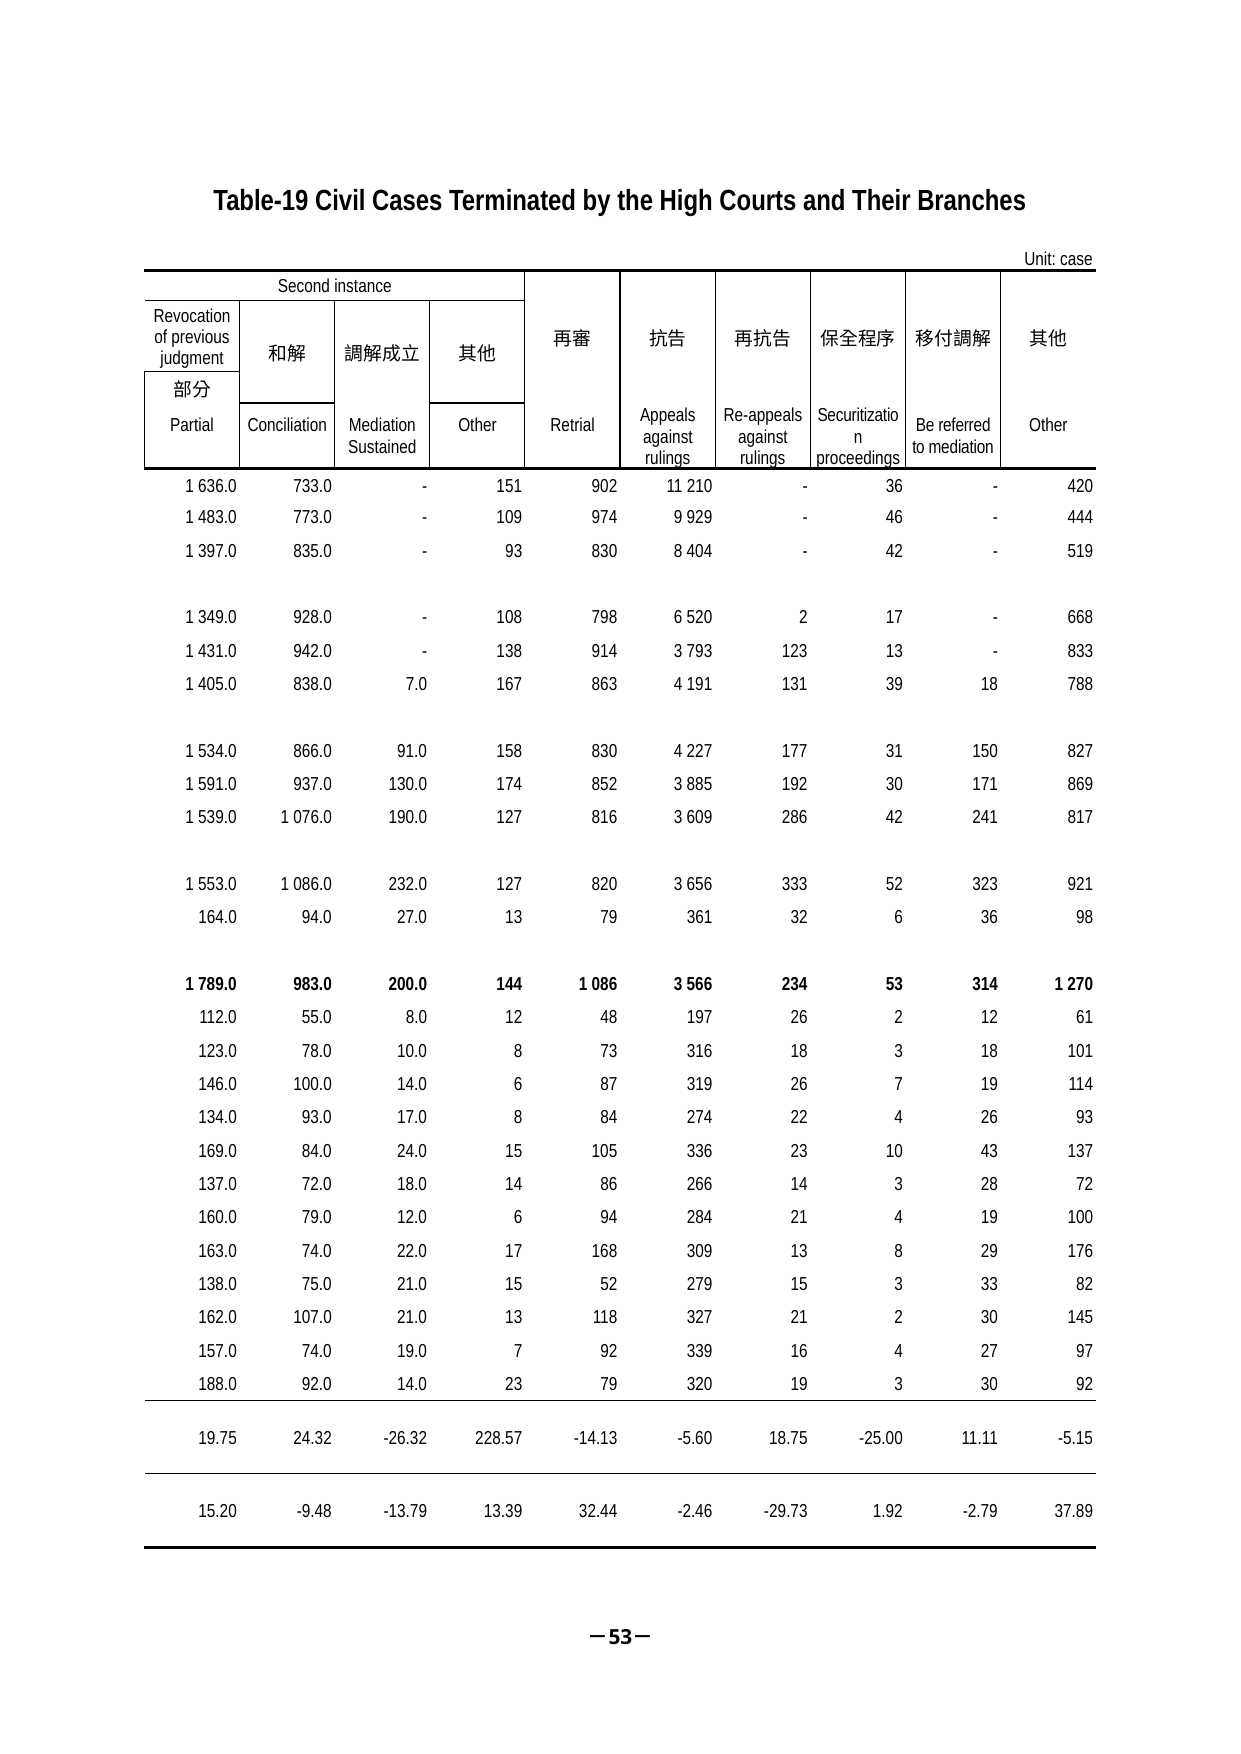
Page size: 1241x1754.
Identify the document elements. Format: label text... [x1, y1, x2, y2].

table_cell -25.00 [810, 1401, 905, 1473]
table_cell 22 [715, 1100, 810, 1134]
table_cell [525, 834, 620, 867]
table_cell [144, 700, 239, 734]
table_cell [1001, 834, 1096, 867]
table_cell 361 [620, 900, 715, 934]
table_cell 1 483.0 [144, 500, 239, 534]
table_cell 266 [620, 1167, 715, 1200]
table_cell 167 [430, 667, 525, 700]
table_cell 21.0 [335, 1300, 430, 1334]
table_cell 28 [905, 1167, 1001, 1200]
table_cell [335, 567, 430, 600]
table_cell 816 [525, 800, 620, 834]
table_cell 279 [620, 1267, 715, 1300]
table_cell - [335, 634, 430, 667]
table_cell 13 [430, 1300, 525, 1334]
table_cell 146.0 [144, 1067, 239, 1100]
table_cell 138.0 [144, 1267, 239, 1300]
table_cell 3 609 [620, 800, 715, 834]
table_cell Revocation of previous judgment [144, 300, 239, 371]
table_cell 26 [715, 1000, 810, 1034]
table_cell 3 [810, 1167, 905, 1200]
table_cell 8 [430, 1034, 525, 1067]
table_cell 101 [1001, 1034, 1096, 1067]
table_cell 14 [715, 1167, 810, 1200]
table_header 再抗告 [716, 272, 810, 402]
table_cell 8 404 [620, 534, 715, 567]
table_cell - [905, 534, 1001, 567]
table_cell 100 [1001, 1200, 1096, 1234]
table_cell 316 [620, 1034, 715, 1067]
table_cell Conciliation [240, 404, 334, 467]
table_cell -2.79 [905, 1474, 1001, 1546]
table_cell 151 [430, 470, 525, 500]
table_cell 138 [430, 634, 525, 667]
table_header 其他 [1001, 272, 1096, 402]
table_cell 14 [430, 1167, 525, 1200]
table_cell 84 [525, 1100, 620, 1134]
table_cell [525, 567, 620, 600]
table_cell 52 [810, 867, 905, 900]
table_cell 188.0 [144, 1367, 239, 1400]
table_cell 其他 [430, 301, 524, 402]
table_cell 18.75 [715, 1401, 810, 1473]
table_cell -5.15 [1001, 1401, 1096, 1473]
table_cell 8 [430, 1100, 525, 1134]
table_cell 12 [430, 1000, 525, 1034]
table_cell 82 [1001, 1267, 1096, 1300]
table_cell 1 431.0 [144, 634, 239, 667]
table_cell 13 [810, 634, 905, 667]
table_cell 1 076.0 [239, 800, 334, 834]
table_cell 174 [430, 767, 525, 800]
table_cell 14.0 [335, 1067, 430, 1100]
table_cell 33 [905, 1267, 1001, 1300]
table_cell 42 [810, 800, 905, 834]
table_cell 27 [905, 1334, 1001, 1367]
table_cell 13 [715, 1234, 810, 1267]
table_cell Other [430, 404, 524, 467]
table_header 再審 [525, 272, 619, 402]
table_cell 3 885 [620, 767, 715, 800]
table_cell 327 [620, 1300, 715, 1334]
table_cell 15 [715, 1267, 810, 1300]
table_cell [239, 834, 334, 867]
table_cell 928.0 [239, 600, 334, 634]
table_cell 107.0 [239, 1300, 334, 1334]
table_cell 30 [810, 767, 905, 800]
table_cell 93.0 [239, 1100, 334, 1134]
table_cell 78.0 [239, 1034, 334, 1067]
table_cell Re-appeals against rulings [716, 402, 810, 467]
table_cell 17.0 [335, 1100, 430, 1134]
table_cell 部分 [145, 372, 239, 402]
text Table-19 Civil Cases Terminated by the High Courts and Their Branches [148, 183, 1092, 217]
table_cell 97 [1001, 1334, 1096, 1367]
table_cell [810, 567, 905, 600]
table_cell 15.20 [144, 1473, 239, 1546]
table_cell 835.0 [239, 534, 334, 567]
table_cell 420 [1001, 470, 1096, 500]
table_cell 73 [525, 1034, 620, 1067]
table_cell 24.32 [239, 1401, 334, 1473]
table_cell 123.0 [144, 1034, 239, 1067]
table_cell 7 [430, 1334, 525, 1367]
table_cell 9 929 [620, 500, 715, 534]
table_cell -5.60 [620, 1401, 715, 1473]
table_cell [335, 934, 430, 967]
table_cell 274 [620, 1100, 715, 1134]
table_cell 72.0 [239, 1167, 334, 1200]
table_cell 93 [430, 534, 525, 567]
table_cell 42 [810, 534, 905, 567]
table_cell 19.75 [144, 1400, 239, 1473]
table_cell 92.0 [239, 1367, 334, 1400]
table_cell Retrial [525, 402, 619, 467]
table_cell 157.0 [144, 1334, 239, 1367]
table_cell 1 086 [525, 967, 620, 1000]
table_cell 286 [715, 800, 810, 834]
table_cell 134.0 [144, 1100, 239, 1134]
table_cell 23 [715, 1134, 810, 1167]
table_cell 177 [715, 734, 810, 767]
table_cell 798 [525, 600, 620, 634]
table_cell 6 [430, 1067, 525, 1100]
table_cell [810, 834, 905, 867]
table_cell 3 793 [620, 634, 715, 667]
table_cell [144, 934, 239, 967]
table_cell - [715, 534, 810, 567]
table_cell 22.0 [335, 1234, 430, 1267]
table_cell [239, 934, 334, 967]
table_cell 164.0 [144, 900, 239, 934]
table_cell 86 [525, 1167, 620, 1200]
table_cell 127 [430, 800, 525, 834]
table_cell 830 [525, 534, 620, 567]
table_cell 144 [430, 967, 525, 1000]
table_cell 1 553.0 [144, 867, 239, 900]
table_cell 2 [715, 600, 810, 634]
table_cell 21 [715, 1200, 810, 1234]
table_cell 127 [430, 867, 525, 900]
table_cell [144, 834, 239, 867]
table_cell [905, 567, 1001, 600]
table_cell 983.0 [239, 967, 334, 1000]
table_cell 1 789.0 [144, 967, 239, 1000]
table_cell 314 [905, 967, 1001, 1000]
table_cell 788 [1001, 667, 1096, 700]
table_cell 27.0 [335, 900, 430, 934]
table_cell 43 [905, 1134, 1001, 1167]
table_cell [430, 567, 525, 600]
table_cell 137.0 [144, 1167, 239, 1200]
table_cell 30 [905, 1367, 1001, 1400]
table_cell [715, 834, 810, 867]
table_cell 29 [905, 1234, 1001, 1267]
table_cell 163.0 [144, 1234, 239, 1267]
table_cell [335, 834, 430, 867]
table_cell - [335, 470, 430, 500]
table_cell 79 [525, 1367, 620, 1400]
table_cell - [905, 500, 1001, 534]
table_cell 114 [1001, 1067, 1096, 1100]
table_cell [715, 567, 810, 600]
table_cell 1 349.0 [144, 600, 239, 634]
table_cell 1 636.0 [144, 470, 239, 500]
table_cell 6 [430, 1200, 525, 1234]
table_cell 24.0 [335, 1134, 430, 1167]
table_cell 914 [525, 634, 620, 667]
table_cell [905, 700, 1001, 734]
table_cell [144, 567, 239, 600]
table_cell 1 539.0 [144, 800, 239, 834]
table_cell 93 [1001, 1100, 1096, 1134]
table_cell [715, 700, 810, 734]
table_cell 75.0 [239, 1267, 334, 1300]
table_cell 84.0 [239, 1134, 334, 1167]
table_cell 2 [810, 1000, 905, 1034]
table_cell - [905, 470, 1001, 500]
table_cell 19.0 [335, 1334, 430, 1367]
table_cell [620, 934, 715, 967]
table_cell 171 [905, 767, 1001, 800]
table_cell -29.73 [715, 1474, 810, 1546]
table_cell 118 [525, 1300, 620, 1334]
table_cell 30 [905, 1300, 1001, 1334]
table_cell 13 [430, 900, 525, 934]
table_cell 158 [430, 734, 525, 767]
table_cell -14.13 [525, 1401, 620, 1473]
table_cell - [715, 500, 810, 534]
table_cell 4 [810, 1200, 905, 1234]
table_header 移付調解 [906, 272, 1000, 402]
table_cell 869 [1001, 767, 1096, 800]
table_cell 519 [1001, 534, 1096, 567]
table_cell 11 210 [620, 470, 715, 500]
table_cell 32.44 [525, 1474, 620, 1546]
table_cell 21 [715, 1300, 810, 1334]
table_cell [1001, 700, 1096, 734]
table_cell 339 [620, 1334, 715, 1367]
table_cell 7 [810, 1067, 905, 1100]
table_cell 123 [715, 634, 810, 667]
table_cell 937.0 [239, 767, 334, 800]
table_cell 18 [905, 1034, 1001, 1067]
table_cell 852 [525, 767, 620, 800]
table_cell 23 [430, 1367, 525, 1400]
table_cell 79.0 [239, 1200, 334, 1234]
table_cell 13.39 [430, 1474, 525, 1546]
table_cell 72 [1001, 1167, 1096, 1200]
table_cell [1001, 934, 1096, 967]
table_cell - [335, 500, 430, 534]
table_header Second instance [144, 272, 524, 300]
table_cell 190.0 [335, 800, 430, 834]
table_cell [715, 934, 810, 967]
table_cell 192 [715, 767, 810, 800]
table_cell 284 [620, 1200, 715, 1234]
table_cell 4 191 [620, 667, 715, 700]
table_cell 74.0 [239, 1334, 334, 1367]
table_cell Partial [145, 402, 239, 467]
table_header 抗告 [621, 272, 715, 402]
table_cell 320 [620, 1367, 715, 1400]
table_cell 61 [1001, 1000, 1096, 1034]
table_cell [239, 567, 334, 600]
text Unit: case [148, 250, 1092, 269]
table_cell 160.0 [144, 1200, 239, 1234]
table_cell 232.0 [335, 867, 430, 900]
table_cell - [335, 600, 430, 634]
table_cell 39 [810, 667, 905, 700]
table_cell 18 [905, 667, 1001, 700]
table_cell 817 [1001, 800, 1096, 834]
table_cell 234 [715, 967, 810, 1000]
table_cell 4 227 [620, 734, 715, 767]
table_cell 7.0 [335, 667, 430, 700]
table_cell [810, 934, 905, 967]
table_cell 14.0 [335, 1367, 430, 1400]
table_cell 169.0 [144, 1134, 239, 1167]
table_cell 48 [525, 1000, 620, 1034]
table_cell 74.0 [239, 1234, 334, 1267]
table_cell 87 [525, 1067, 620, 1100]
table_cell [335, 700, 430, 734]
table_cell 92 [525, 1334, 620, 1367]
table_cell 19 [905, 1067, 1001, 1100]
table_cell 668 [1001, 600, 1096, 634]
table_cell 168 [525, 1234, 620, 1267]
table_cell 8 [810, 1234, 905, 1267]
table_cell 3 566 [620, 967, 715, 1000]
table_cell 112.0 [144, 1000, 239, 1034]
table_cell 16 [715, 1334, 810, 1367]
table_cell 1 534.0 [144, 734, 239, 767]
table_cell 200.0 [335, 967, 430, 1000]
table_cell 145 [1001, 1300, 1096, 1334]
table_cell Appeals against rulings [621, 402, 715, 467]
table_cell 827 [1001, 734, 1096, 767]
table_cell 11.11 [905, 1401, 1001, 1473]
table_cell 53 [810, 967, 905, 1000]
table_cell 309 [620, 1234, 715, 1267]
table_cell 46 [810, 500, 905, 534]
table_cell 91.0 [335, 734, 430, 767]
table_cell 12.0 [335, 1200, 430, 1234]
table_cell 調解成立 [335, 301, 429, 402]
table_cell [620, 700, 715, 734]
table_cell [430, 834, 525, 867]
table_cell [905, 934, 1001, 967]
table_cell 98 [1001, 900, 1096, 934]
table_cell 830 [525, 734, 620, 767]
table_cell 444 [1001, 500, 1096, 534]
table_cell 4 [810, 1100, 905, 1134]
table_cell - [905, 634, 1001, 667]
table_cell 10 [810, 1134, 905, 1167]
table_cell 100.0 [239, 1067, 334, 1100]
table_cell 21.0 [335, 1267, 430, 1300]
table_cell 3 [810, 1367, 905, 1400]
table_cell 108 [430, 600, 525, 634]
table_cell 130.0 [335, 767, 430, 800]
table_cell 18.0 [335, 1167, 430, 1200]
table_cell Other [1001, 402, 1096, 467]
table_cell [430, 934, 525, 967]
table_cell -2.46 [620, 1474, 715, 1546]
table_cell - [715, 470, 810, 500]
table_cell 162.0 [144, 1300, 239, 1334]
table_cell 6 520 [620, 600, 715, 634]
table_cell [1001, 567, 1096, 600]
table_cell [525, 934, 620, 967]
table_cell 32 [715, 900, 810, 934]
table_cell 36 [905, 900, 1001, 934]
table_cell 12 [905, 1000, 1001, 1034]
table_cell -13.79 [335, 1474, 430, 1546]
table_cell Mediation Sustained [335, 402, 429, 467]
table_cell 1 397.0 [144, 534, 239, 567]
table_cell - [905, 600, 1001, 634]
table_cell -26.32 [335, 1401, 430, 1473]
table_header 保全程序 [811, 272, 905, 402]
table_cell 36 [810, 470, 905, 500]
table_cell 26 [905, 1100, 1001, 1134]
table_cell 833 [1001, 634, 1096, 667]
table_cell -9.48 [239, 1474, 334, 1546]
table_cell 94 [525, 1200, 620, 1234]
table_cell - [335, 534, 430, 567]
table_cell [430, 700, 525, 734]
table_cell 176 [1001, 1234, 1096, 1267]
table_cell 866.0 [239, 734, 334, 767]
table_cell [620, 567, 715, 600]
table_cell [525, 700, 620, 734]
table_cell 863 [525, 667, 620, 700]
table_cell Securitization proceedings [811, 402, 905, 467]
table_cell 323 [905, 867, 1001, 900]
table_cell [905, 834, 1001, 867]
table_cell 55.0 [239, 1000, 334, 1034]
table_cell 8.0 [335, 1000, 430, 1034]
table_cell 333 [715, 867, 810, 900]
table_cell 17 [430, 1234, 525, 1267]
table_cell 733.0 [239, 470, 334, 500]
table_cell 3 [810, 1267, 905, 1300]
table_cell 137 [1001, 1134, 1096, 1167]
table_cell 319 [620, 1067, 715, 1100]
table_cell 4 [810, 1334, 905, 1367]
table_cell 3 [810, 1034, 905, 1067]
table_cell 15 [430, 1267, 525, 1300]
table_cell 3 656 [620, 867, 715, 900]
table_cell Be referred to mediation [906, 402, 1000, 467]
table_cell 2 [810, 1300, 905, 1334]
table_cell 838.0 [239, 667, 334, 700]
table_cell 241 [905, 800, 1001, 834]
table_cell 17 [810, 600, 905, 634]
table_cell 820 [525, 867, 620, 900]
table_cell 336 [620, 1134, 715, 1167]
table_cell [810, 700, 905, 734]
table_cell 1.92 [810, 1474, 905, 1546]
table_cell 19 [715, 1367, 810, 1400]
table_cell 105 [525, 1134, 620, 1167]
table_cell 37.89 [1001, 1474, 1096, 1546]
table_cell 109 [430, 500, 525, 534]
table_cell 1 405.0 [144, 667, 239, 700]
table_cell 197 [620, 1000, 715, 1034]
table_cell 228.57 [430, 1401, 525, 1473]
table_cell 974 [525, 500, 620, 534]
table_cell 15 [430, 1134, 525, 1167]
table_cell 1 086.0 [239, 867, 334, 900]
table_cell 942.0 [239, 634, 334, 667]
table_cell 和解 [240, 301, 334, 402]
table_cell 6 [810, 900, 905, 934]
table_cell 1 591.0 [144, 767, 239, 800]
table_cell [620, 834, 715, 867]
table_cell 31 [810, 734, 905, 767]
table_cell 92 [1001, 1367, 1096, 1400]
table_cell 10.0 [335, 1034, 430, 1067]
table_cell 150 [905, 734, 1001, 767]
table_cell 26 [715, 1067, 810, 1100]
table_cell 773.0 [239, 500, 334, 534]
table_cell 18 [715, 1034, 810, 1067]
table_cell 79 [525, 900, 620, 934]
table_cell 131 [715, 667, 810, 700]
table_cell 921 [1001, 867, 1096, 900]
table_cell 94.0 [239, 900, 334, 934]
table_cell 902 [525, 470, 620, 500]
table_cell 1 270 [1001, 967, 1096, 1000]
table_cell 19 [905, 1200, 1001, 1234]
table_cell 52 [525, 1267, 620, 1300]
table_cell [239, 700, 334, 734]
